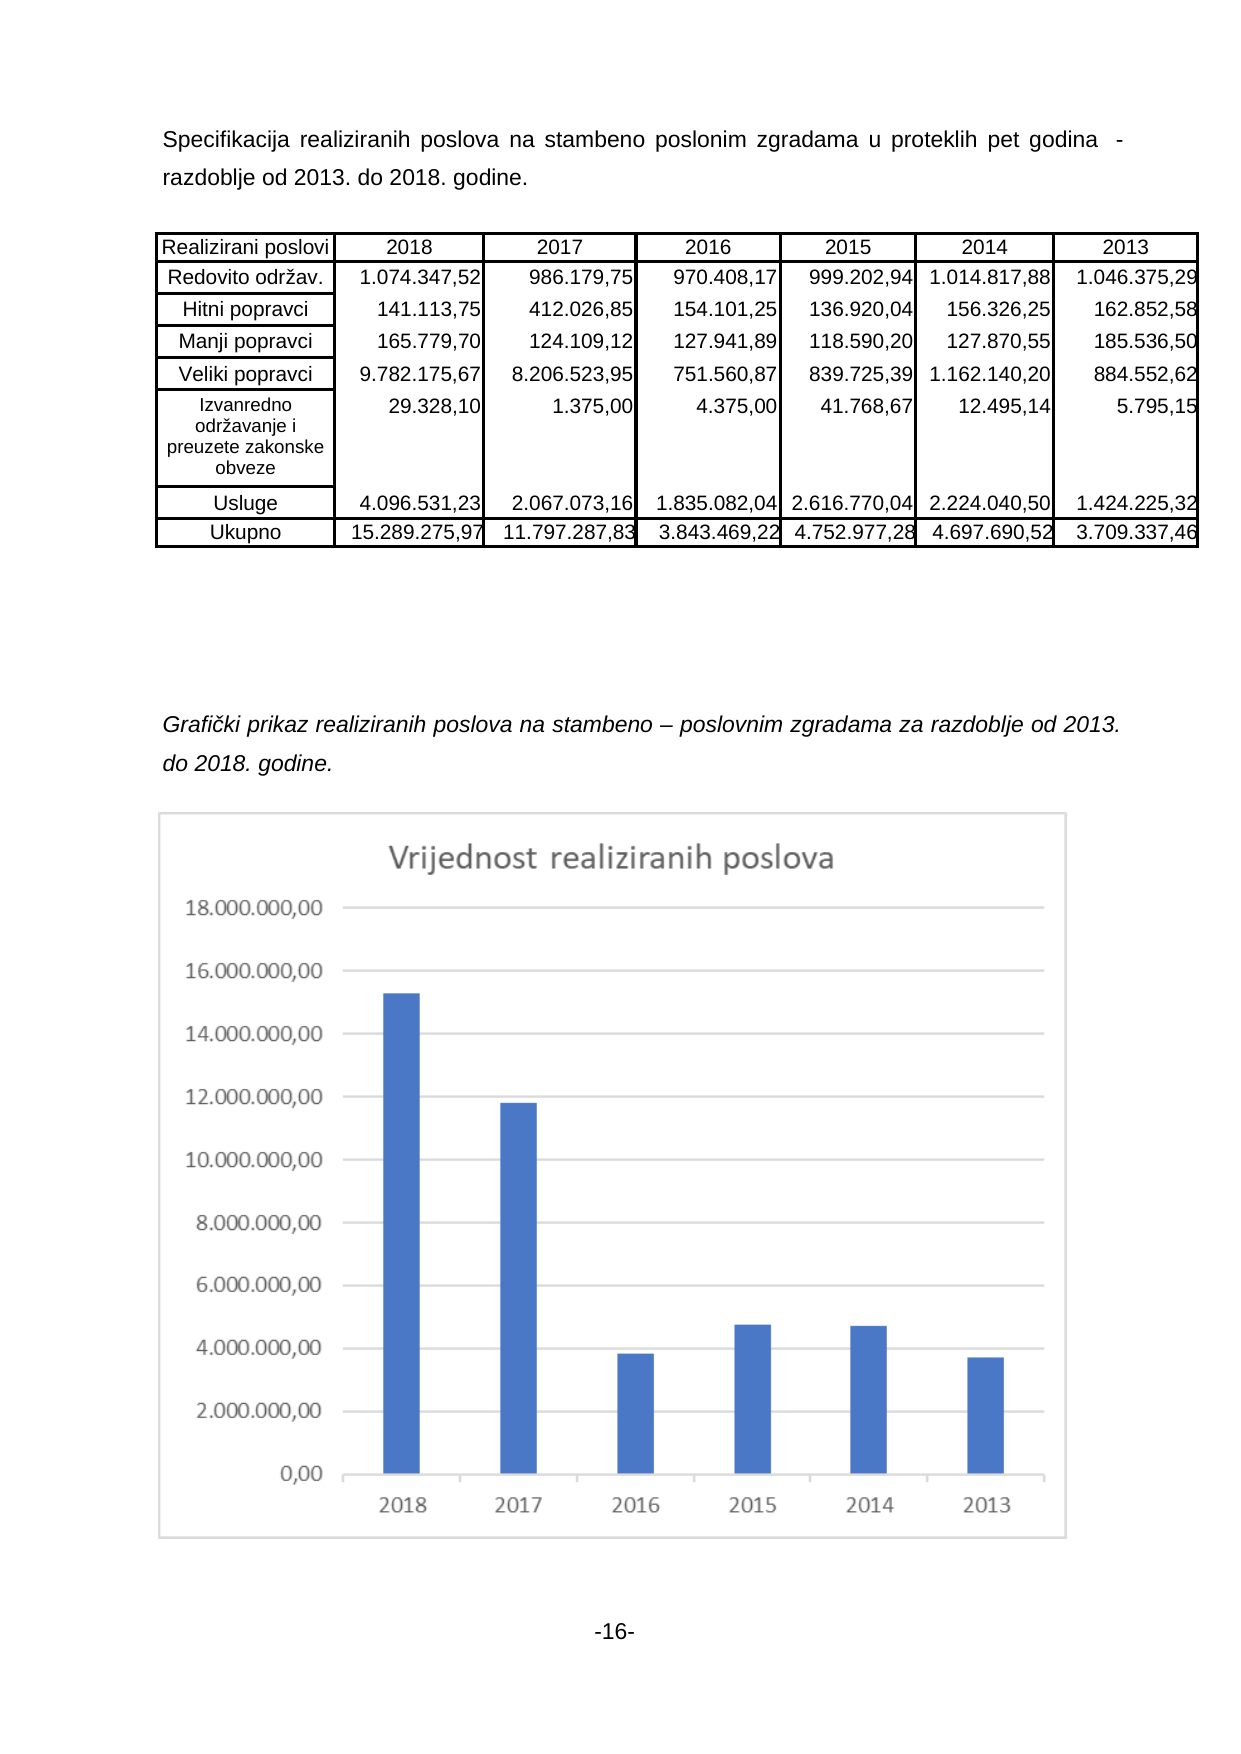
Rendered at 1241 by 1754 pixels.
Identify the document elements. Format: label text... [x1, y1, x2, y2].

table_cell 8.206.523,95 [485, 356, 634, 388]
table_cell 127.941,89 [638, 324, 779, 356]
table_cell 11.797.287,83 [485, 520, 634, 544]
table_cell 154.101,25 [638, 292, 779, 324]
table_cell 156.326,25 [917, 292, 1052, 324]
table_cell 1.424.225,32 [1055, 485, 1196, 517]
table_cell 118.590,20 [782, 324, 914, 356]
table_cell 3.709.337,46 [1055, 520, 1196, 544]
table_header 2017 [485, 235, 634, 259]
text Specifikacija realiziranih poslova na stambeno poslonim zgradama u proteklih pet godina - razdoblje od 2013. do 2018. godine. [162, 126, 1123, 190]
table_cell 5.795,15 [1055, 388, 1196, 485]
table_cell Redovito održav. [158, 263, 333, 292]
table_cell Usluge [158, 488, 333, 517]
table_cell 986.179,75 [485, 263, 634, 292]
table_header 2018 [336, 235, 482, 259]
table_cell 4.375,00 [638, 388, 779, 485]
table_header Realizirani poslovi [158, 235, 333, 259]
table_cell 2.616.770,04 [782, 485, 914, 517]
table_cell 12.495,14 [917, 388, 1052, 485]
table_cell 185.536,50 [1055, 324, 1196, 356]
table_cell 136.920,04 [782, 292, 914, 324]
table_cell 412.026,85 [485, 292, 634, 324]
table_cell Hitni popravci [158, 295, 333, 324]
table_cell 999.202,94 [782, 263, 914, 292]
table_cell 1.375,00 [485, 388, 634, 485]
text -16- [162, 1619, 1123, 1644]
table_header 2015 [782, 235, 914, 259]
table_header 2013 [1055, 235, 1196, 259]
table_cell Manji popravci [158, 327, 333, 356]
table_cell 1.046.375,29 [1055, 263, 1196, 292]
text Grafički prikaz realiziranih poslova na stambeno – poslovnim zgradama za razdoblje od 2013. do 2018. godine. [162, 712, 1123, 776]
table_cell 1.014.817,88 [917, 263, 1052, 292]
table_cell 4.096.531,23 [336, 485, 482, 517]
table_cell 9.782.175,67 [336, 356, 482, 388]
table_cell 41.768,67 [782, 388, 914, 485]
picture [158, 812, 1067, 1539]
table_cell 839.725,39 [782, 356, 914, 388]
table_cell 884.552,62 [1055, 356, 1196, 388]
table_cell 141.113,75 [336, 292, 482, 324]
table_header 2016 [638, 235, 779, 259]
table_cell 4.752.977,28 [782, 520, 914, 544]
table_cell 1.162.140,20 [917, 356, 1052, 388]
table_cell 1.835.082,04 [638, 485, 779, 517]
table_cell 2.224.040,50 [917, 485, 1052, 517]
table_cell 29.328,10 [336, 388, 482, 485]
table_cell 970.408,17 [638, 263, 779, 292]
table_cell 127.870,55 [917, 324, 1052, 356]
table_cell Izvanredno održavanje i preuzete zakonske obveze [158, 391, 333, 485]
table_cell 162.852,58 [1055, 292, 1196, 324]
table_cell Veliki popravci [158, 359, 333, 388]
table_cell 165.779,70 [336, 324, 482, 356]
table_cell 2.067.073,16 [485, 485, 634, 517]
table_cell 751.560,87 [638, 356, 779, 388]
table_header 2014 [917, 235, 1052, 259]
table_cell 3.843.469,22 [638, 520, 779, 544]
table_cell 1.074.347,52 [336, 263, 482, 292]
table_cell Ukupno [158, 520, 333, 544]
table_cell 15.289.275,97 [336, 520, 482, 544]
table_cell 4.697.690,52 [917, 520, 1052, 544]
table_cell 124.109,12 [485, 324, 634, 356]
